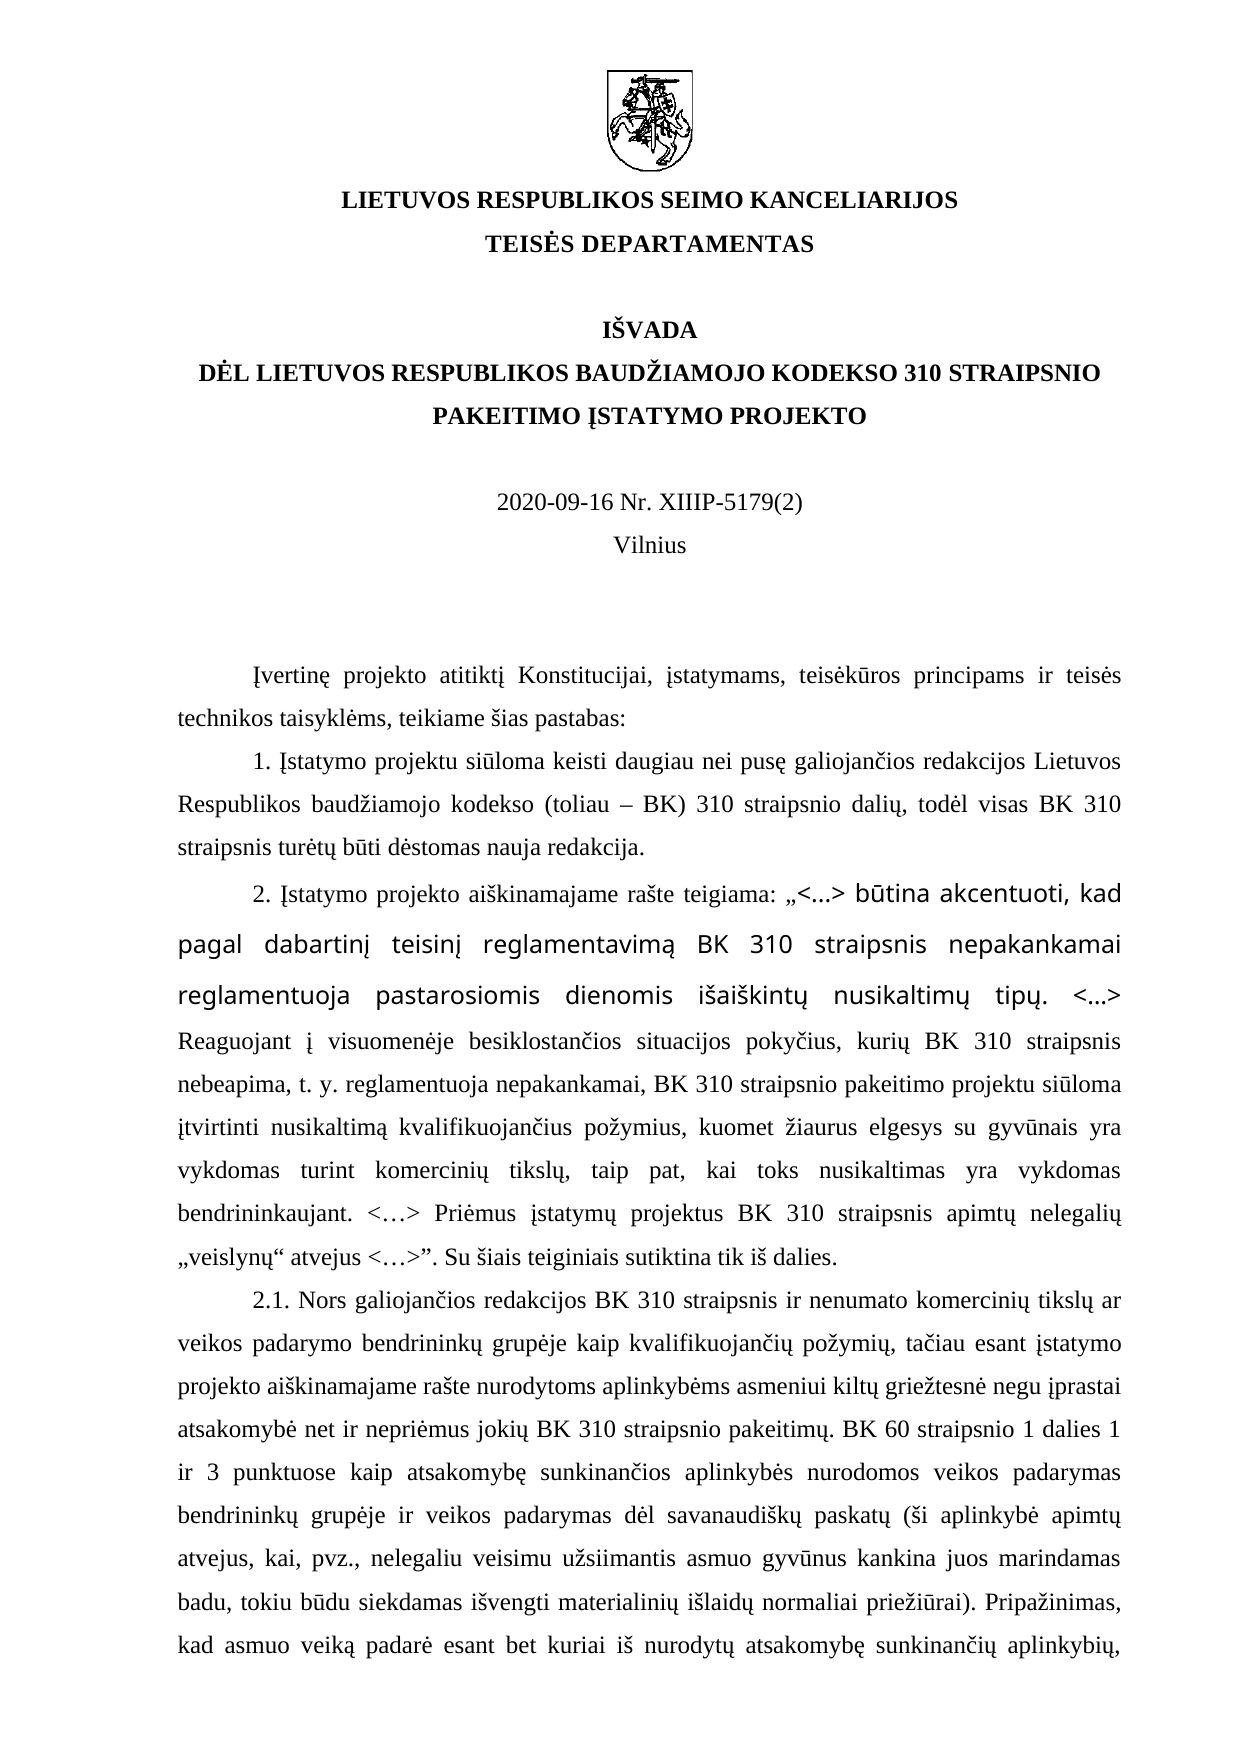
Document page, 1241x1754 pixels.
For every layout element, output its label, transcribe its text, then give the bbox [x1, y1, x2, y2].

text 2.1. Nors galiojančios redakcijos BK 310 straipsnis ir nenumato komercinių tikslų ar veikos padarymo bendrininkų grupėje kaip kvalifikuojančių požymių, tačiau esant įstatymo projekto aiškinamajame rašte nurodytoms aplinkybėms asmeniui kiltų griežtesnė negu įprastai atsakomybė net ir nepriėmus jokių BK 310 straipsnio pakeitimų. BK 60 straipsnio 1 dalies 1 ir 3 punktuose kaip atsakomybę sunkinančios aplinkybės nurodomos veikos padarymas bendrininkų grupėje ir veikos padarymas dėl savanaudiškų paskatų (ši aplinkybė apimtų atvejus, kai, pvz., nelegaliu veisimu užsiimantis asmuo gyvūnus kankina juos marindamas badu, tokiu būdu siekdamas išvengti materialinių išlaidų normaliai priežiūrai). Pripažinimas, kad asmuo veiką padarė esant bet kuriai iš nurodytų atsakomybę sunkinančių aplinkybių, [177, 1285, 1122, 1658]
text Vilnius [177, 531, 1122, 559]
text TEISĖS DEPARTAMENTAS [177, 229, 1122, 257]
text 1. Įstatymo projektu siūloma keisti daugiau nei pusę galiojančios redakcijos Lietuvos Respublikos baudžiamojo kodekso (toliau – BK) 310 straipsnio dalių, todėl visas BK 310 straipsnis turėtų būti dėstomas nauja redakcija. [177, 746, 1122, 861]
text IŠVADA [177, 315, 1122, 344]
text DĖL LIETUVOS RESPUBLIKOS BAUDŽIAMOJO KODEKSO 310 STRAIPSNIO PAKEITIMO ĮSTATYMO PROJEKTO [177, 358, 1122, 430]
text Įvertinę projekto atitiktį Konstitucijai, įstatymams, teisėkūros principams ir teisės technikos taisyklėms, teikiame šias pastabas: [177, 660, 1122, 732]
text LIETUVOS RESPUBLIKOS SEIMO KANCELIARIJOS [177, 186, 1122, 214]
text 2020-09-16 Nr. XIIIP-5179(2) [177, 487, 1122, 516]
text 2. Įstatymo projekto aiškinamajame rašte teigiama: „<...> būtina akcentuoti, kad pagal dabartinį teisinį reglamentavimą BK 310 straipsnis nepakankamai reglamentuoja pastarosiomis dienomis išaiškintų nusikaltimų tipų. <…> Reaguojant į visuomenėje besiklostančios situacijos pokyčius, kurių BK 310 straipsnis nebeapima, t. y. reglamentuoja nepakankamai, BK 310 straipsnio pakeitimo projektu siūloma įtvirtinti nusikaltimą kvalifikuojančius požymius, kuomet žiaurus elgesys su gyvūnais yra vykdomas turint komercinių tikslų, taip pat, kai toks nusikaltimas yra vykdomas bendrininkaujant. <…> Priėmus įstatymų projektus BK 310 straipsnis apimtų nelegalių „veislynų“ atvejus <…>”. Su šiais teiginiais sutiktina tik iš dalies. [177, 876, 1122, 1270]
